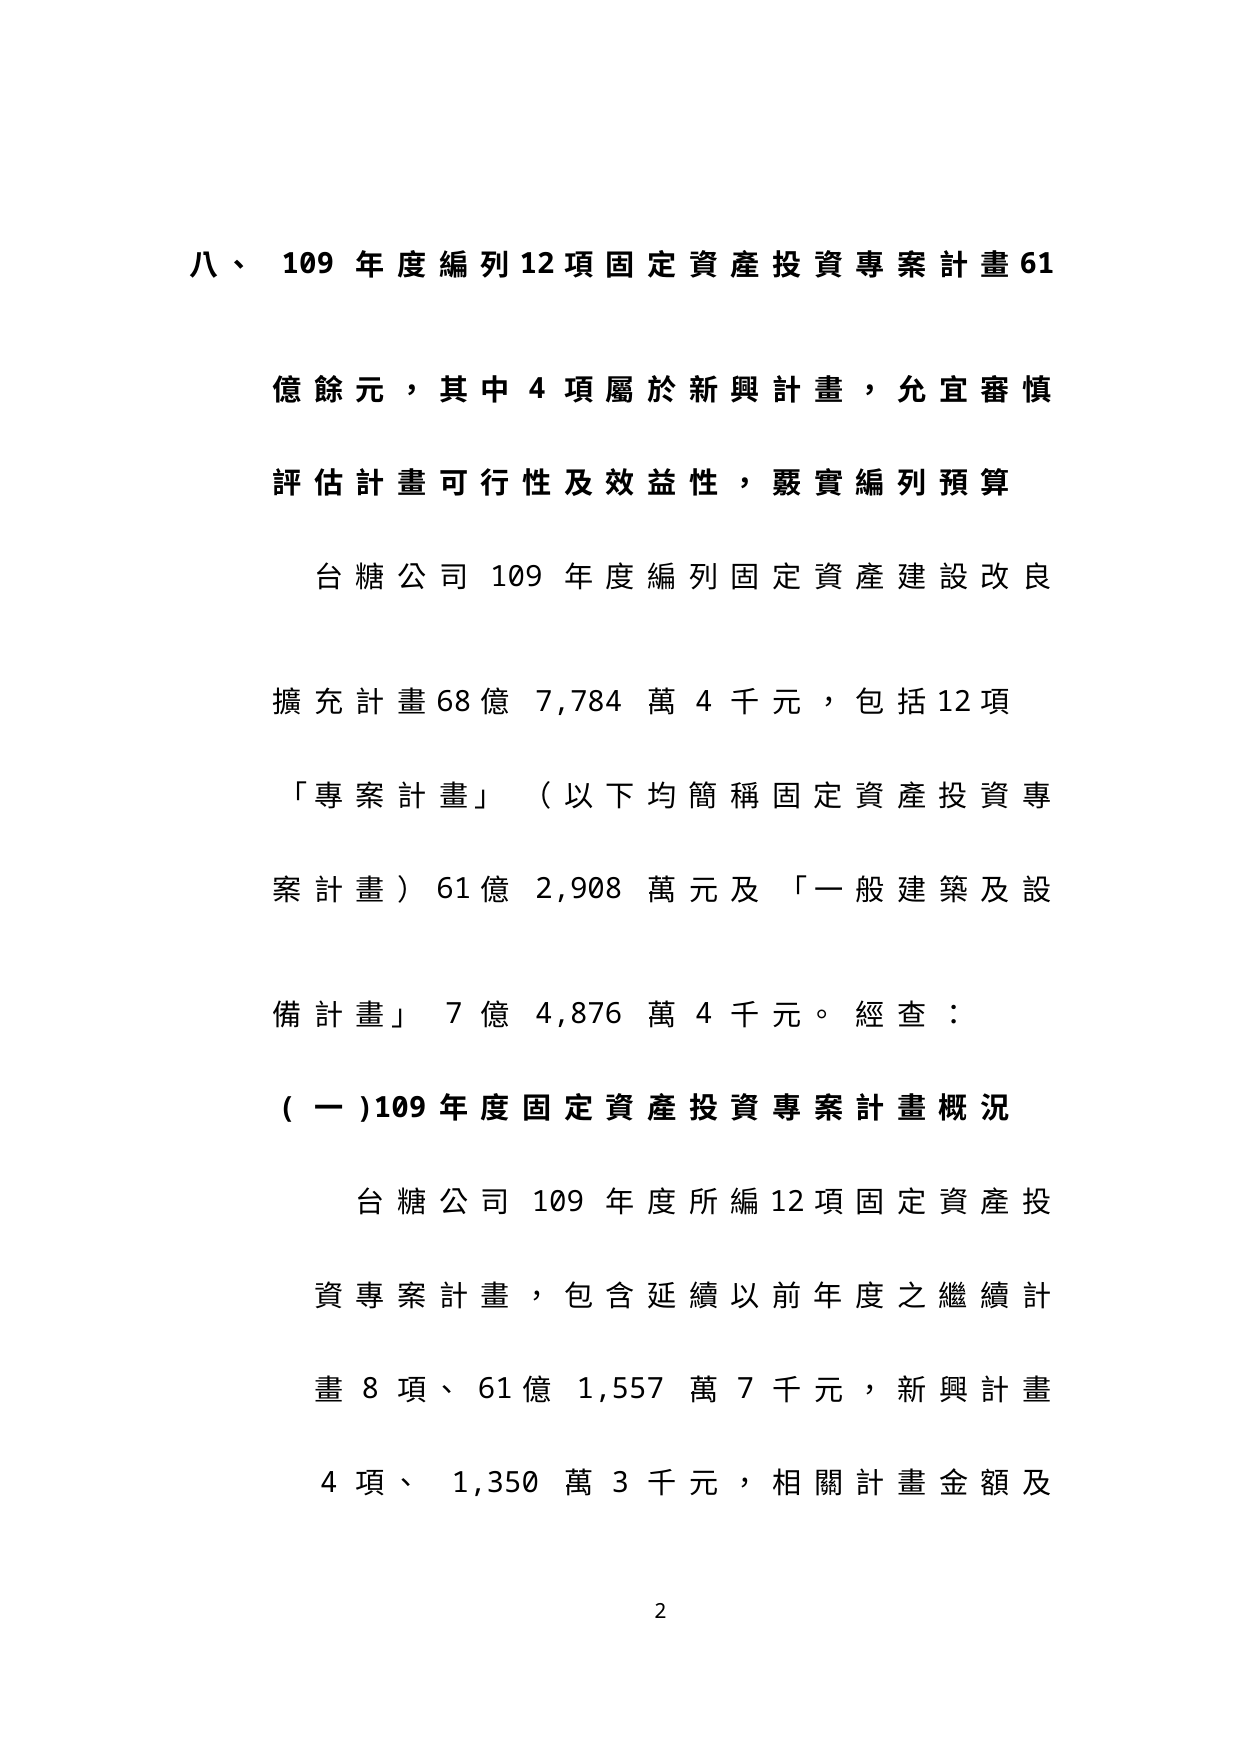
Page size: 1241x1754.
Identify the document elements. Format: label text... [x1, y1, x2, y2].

text 台糖公司109年度編列固定資產建設改良擴充計畫68億7,784萬4千元，包括12項「專案計畫」（以下均簡稱固定資產投資專案計畫）61億2,908萬元及「一般建築及設備計畫」7億4,876萬4千元。經查： [242, 502, 1058, 1064]
text (一)109年度固定資產投資專案計畫概況 [242, 1064, 1058, 1127]
text 台糖公司109年度所編12項固定資產投資專案計畫，包含延續以前年度之繼續計畫8項、61億1,557萬7千元，新興計畫4項、1,350萬3千元，相關計畫金額及 [271, 1127, 1058, 1502]
text 八、109年度編列12項固定資產投資專案計畫61億餘元，其中4項屬於新興計畫，允宜審慎評估計畫可行性及效益性，覈實編列預算 [183, 189, 1058, 502]
